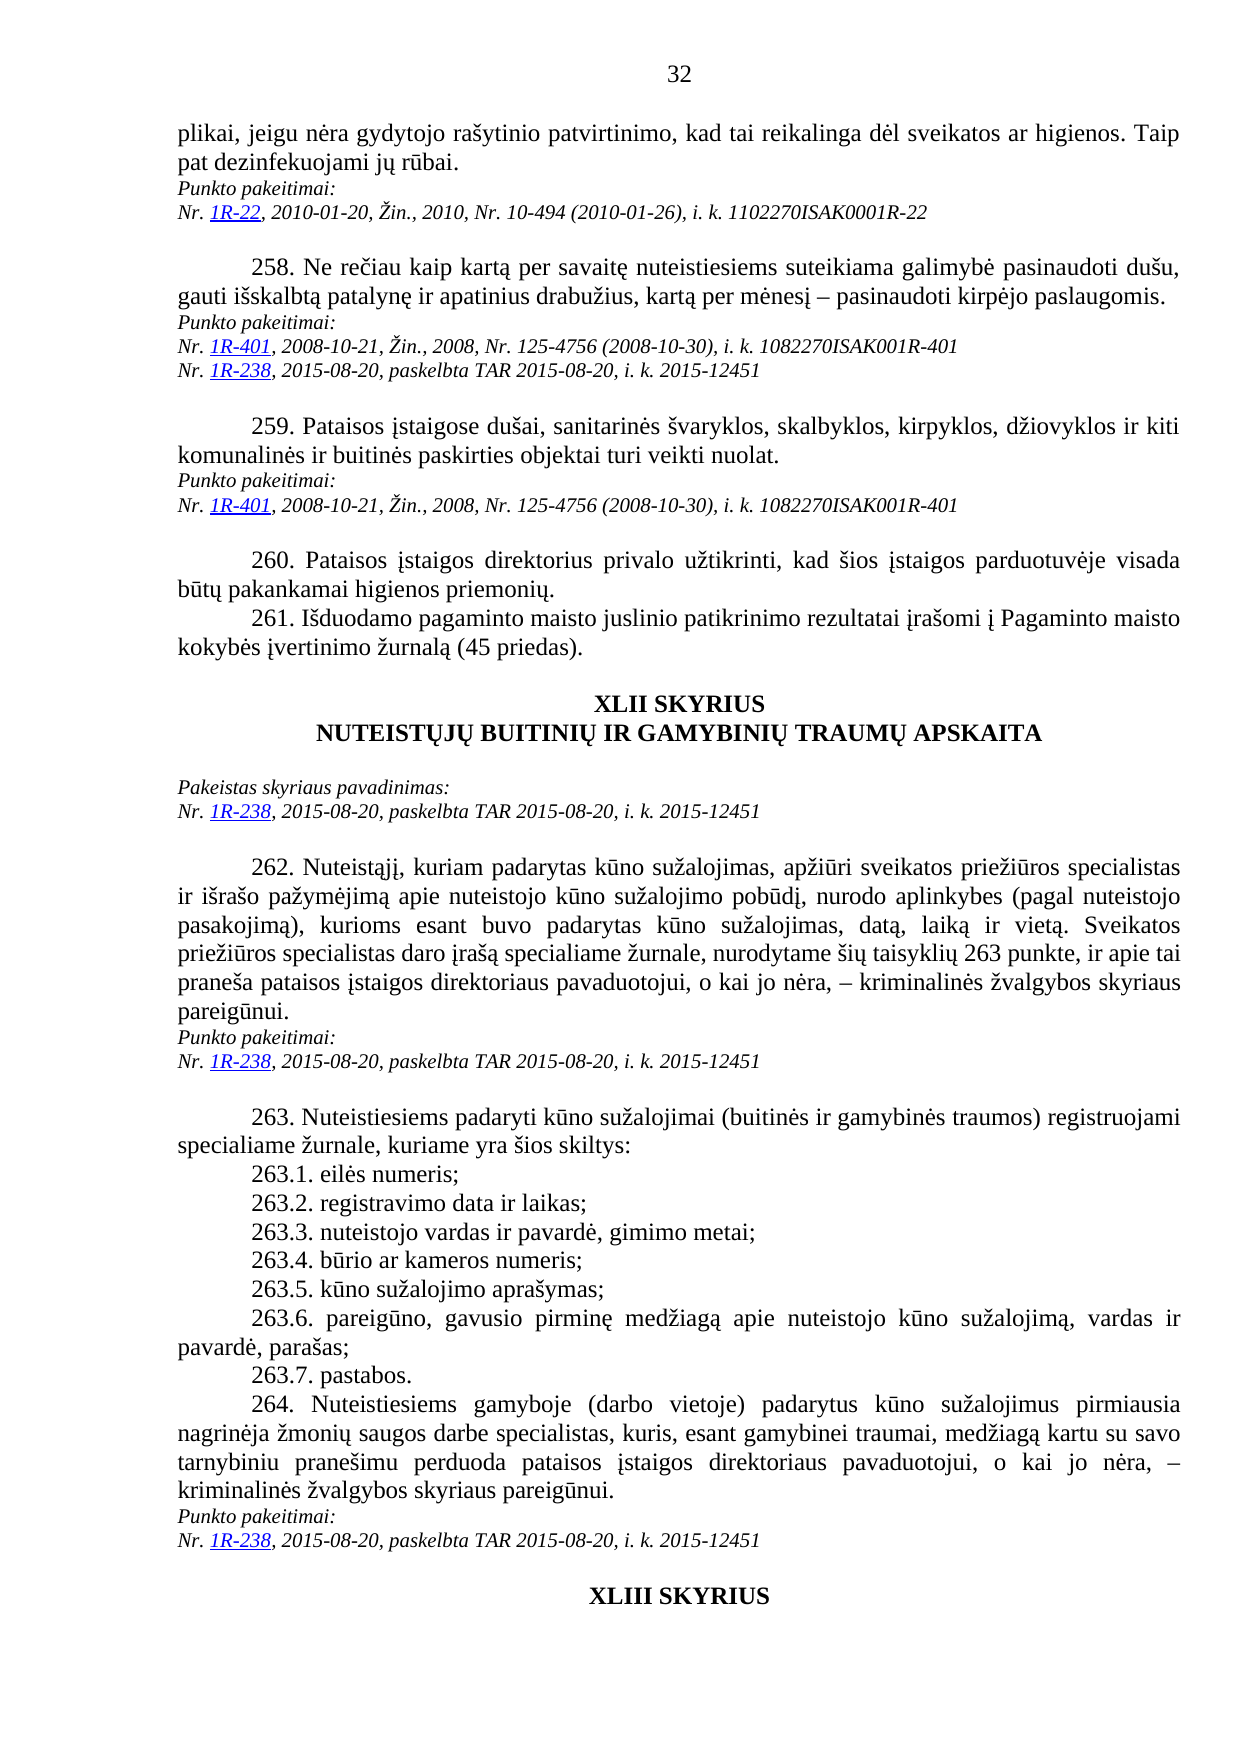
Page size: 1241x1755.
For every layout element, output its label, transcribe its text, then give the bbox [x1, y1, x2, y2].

text Pakeistas skyriaus pavadinimas: [177, 775, 1181, 799]
text XLIII SKYRIUS [177, 1581, 1181, 1610]
text Nr. 1R-238, 2015-08-20, paskelbta TAR 2015-08-20, i. k. 2015-12451 [177, 1049, 1181, 1073]
text 263.1. eilės numeris; [177, 1159, 1181, 1188]
text Nr. 1R-401, 2008-10-21, Žin., 2008, Nr. 125-4756 (2008-10-30), i. k. 1082270ISAK001R-401 [177, 334, 1181, 358]
text Nr. 1R-238, 2015-08-20, paskelbta TAR 2015-08-20, i. k. 2015-12451 [177, 358, 1181, 382]
text 263.4. būrio ar kameros numeris; [177, 1245, 1181, 1274]
text 263.2. registravimo data ir laikas; [177, 1188, 1181, 1217]
text Nr. 1R-238, 2015-08-20, paskelbta TAR 2015-08-20, i. k. 2015-12451 [177, 799, 1181, 823]
text 264. Nuteistiesiems gamyboje (darbo vietoje) padarytus kūno sužalojimus pirmiausia nagrinėja žmonių saugos darbe specialistas, kuris, esant gamybinei traumai, medžiagą kartu su savo tarnybiniu pranešimu perduoda pataisos įstaigos direktoriaus pavaduotojui, o kai jo nėra, – kriminalinės žvalgybos skyriaus pareigūnui. [177, 1389, 1181, 1504]
text XLII SKYRIUS [177, 689, 1181, 718]
text NUTEISTŲJŲ BUITINIŲ IR GAMYBINIŲ TRAUMŲ APSKAITA [177, 718, 1181, 747]
text Punkto pakeitimai: [177, 176, 1181, 200]
text plikai, jeigu nėra gydytojo rašytinio patvirtinimo, kad tai reikalinga dėl sveikatos ar higienos. Taip pat dezinfekuojami jų rūbai. [177, 118, 1181, 176]
text 263.3. nuteistojo vardas ir pavardė, gimimo metai; [177, 1217, 1181, 1245]
text 259. Pataisos įstaigose dušai, sanitarinės švaryklos, skalbyklos, kirpyklos, džiovyklos ir kiti komunalinės ir buitinės paskirties objektai turi veikti nuolat. [177, 411, 1181, 468]
text Nr. 1R-22, 2010-01-20, Žin., 2010, Nr. 10-494 (2010-01-26), i. k. 1102270ISAK0001R-22 [177, 200, 1181, 224]
text Nr. 1R-401, 2008-10-21, Žin., 2008, Nr. 125-4756 (2008-10-30), i. k. 1082270ISAK001R-401 [177, 492, 1181, 517]
text 263.5. kūno sužalojimo aprašymas; [177, 1274, 1181, 1303]
text 260. Pataisos įstaigos direktorius privalo užtikrinti, kad šios įstaigos parduotuvėje visada būtų pakankamai higienos priemonių. [177, 545, 1181, 603]
text Nr. 1R-238, 2015-08-20, paskelbta TAR 2015-08-20, i. k. 2015-12451 [177, 1528, 1181, 1552]
text Punkto pakeitimai: [177, 310, 1181, 334]
text 263.7. pastabos. [177, 1360, 1181, 1389]
text 263. Nuteistiesiems padaryti kūno sužalojimai (buitinės ir gamybinės traumos) registruojami specialiame žurnale, kuriame yra šios skiltys: [177, 1102, 1181, 1159]
text 262. Nuteistąjį, kuriam padarytas kūno sužalojimas, apžiūri sveikatos priežiūros specialistas ir išrašo pažymėjimą apie nuteistojo kūno sužalojimo pobūdį, nurodo aplinkybes (pagal nuteistojo pasakojimą), kurioms esant buvo padarytas kūno sužalojimas, datą, laiką ir vietą. Sveikatos priežiūros specialistas daro įrašą specialiame žurnale, nurodytame šių taisyklių 263 punkte, ir apie tai praneša pataisos įstaigos direktoriaus pavaduotojui, o kai jo nėra, – kriminalinės žvalgybos skyriaus pareigūnui. [177, 852, 1181, 1025]
text Punkto pakeitimai: [177, 468, 1181, 492]
text Punkto pakeitimai: [177, 1025, 1181, 1049]
text 261. Išduodamo pagaminto maisto juslinio patikrinimo rezultatai įrašomi į Pagaminto maisto kokybės įvertinimo žurnalą (45 priedas). [177, 603, 1181, 660]
text Punkto pakeitimai: [177, 1504, 1181, 1528]
text 263.6. pareigūno, gavusio pirminę medžiagą apie nuteistojo kūno sužalojimą, vardas ir pavardė, parašas; [177, 1303, 1181, 1360]
text 258. Ne rečiau kaip kartą per savaitę nuteistiesiems suteikiama galimybė pasinaudoti dušu, gauti išskalbtą patalynę ir apatinius drabužius, kartą per mėnesį – pasinaudoti kirpėjo paslaugomis. [177, 252, 1181, 310]
